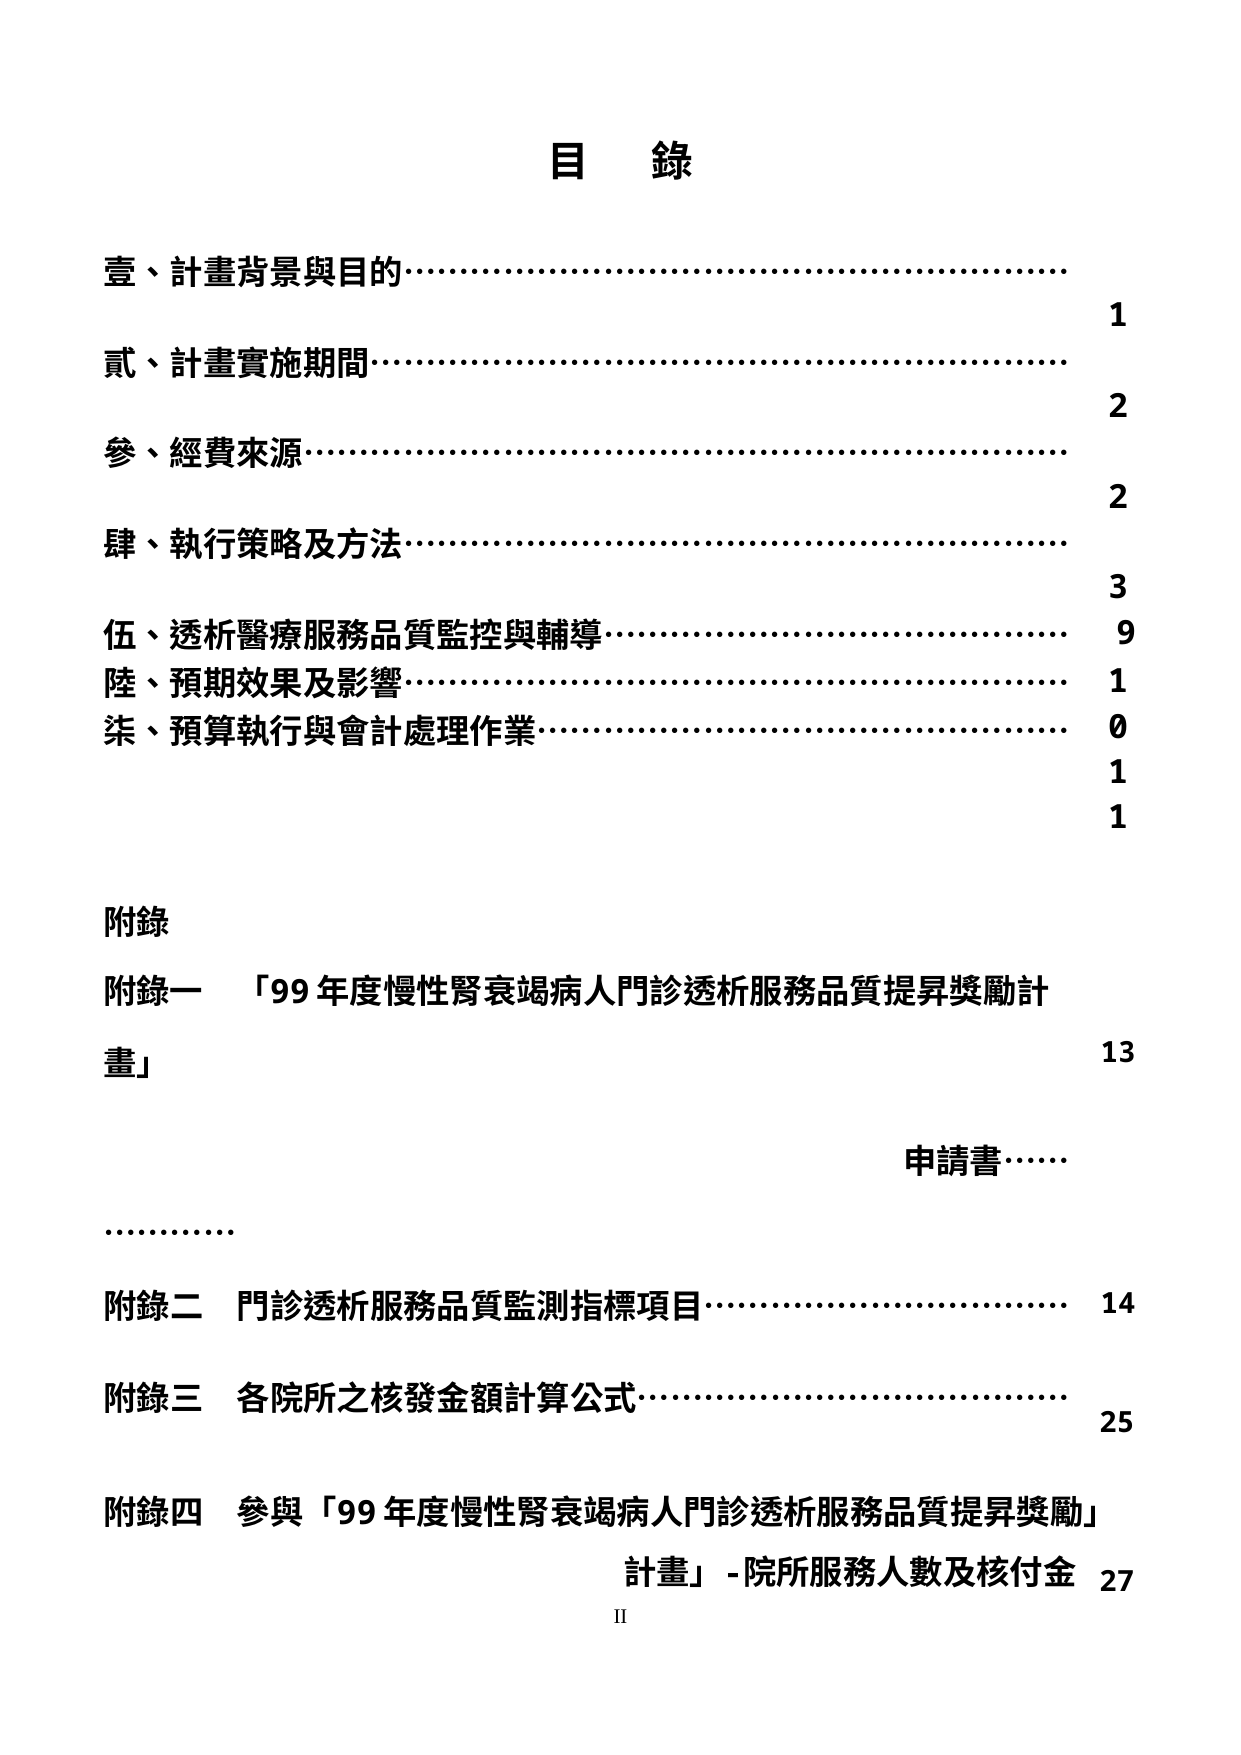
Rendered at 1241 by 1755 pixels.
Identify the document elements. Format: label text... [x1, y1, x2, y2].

table_cell 肆、執行策略及方法…………………………………………………… [92, 518, 1088, 609]
table_cell 10 11 [1088, 657, 1148, 839]
table_header 1 [1088, 245, 1148, 336]
table_header 目 錄 [89, 128, 1152, 1599]
table_cell 附錄一 「99年度慢性腎衰竭病人門診透析服務品質提昇獎勵計畫」 申請書……………… [92, 952, 1088, 1282]
table_cell 附錄 [92, 895, 1088, 952]
table_cell [1088, 895, 1148, 952]
table_cell 陸、預期效果及影響…………………………………………………… 柒、預算執行與會計處理作業………………………………………… [92, 657, 1088, 839]
table_cell 9 [1088, 609, 1148, 657]
table_cell [1088, 839, 1148, 895]
table_cell 貳、計畫實施期間……………………………………………………… [92, 336, 1088, 427]
table_cell 2 [1088, 336, 1148, 427]
table_cell 附錄二 門診透析服務品質監測指標項目…………………………… 附錄三 各院所之核發金額計算公式………………………………… 附錄四 參與「99年度慢性腎衰竭病人門診透析服務品質提昇獎勵」 計畫」-院所服務人數及核付金額… [92, 1282, 1088, 1599]
table_cell 伍、透析醫療服務品質監控與輔導…………………………………… [92, 609, 1088, 657]
table_header 壹、計畫背景與目的…………………………………………………… [92, 245, 1088, 336]
table_cell 14 25 27 [1088, 1282, 1148, 1599]
table_cell 13 [1088, 952, 1148, 1282]
table_cell [92, 839, 1088, 895]
table_cell 參、經費來源…………………………………………………………… [92, 427, 1088, 518]
table_cell 2 [1088, 427, 1148, 518]
table_cell 3 [1088, 518, 1148, 609]
